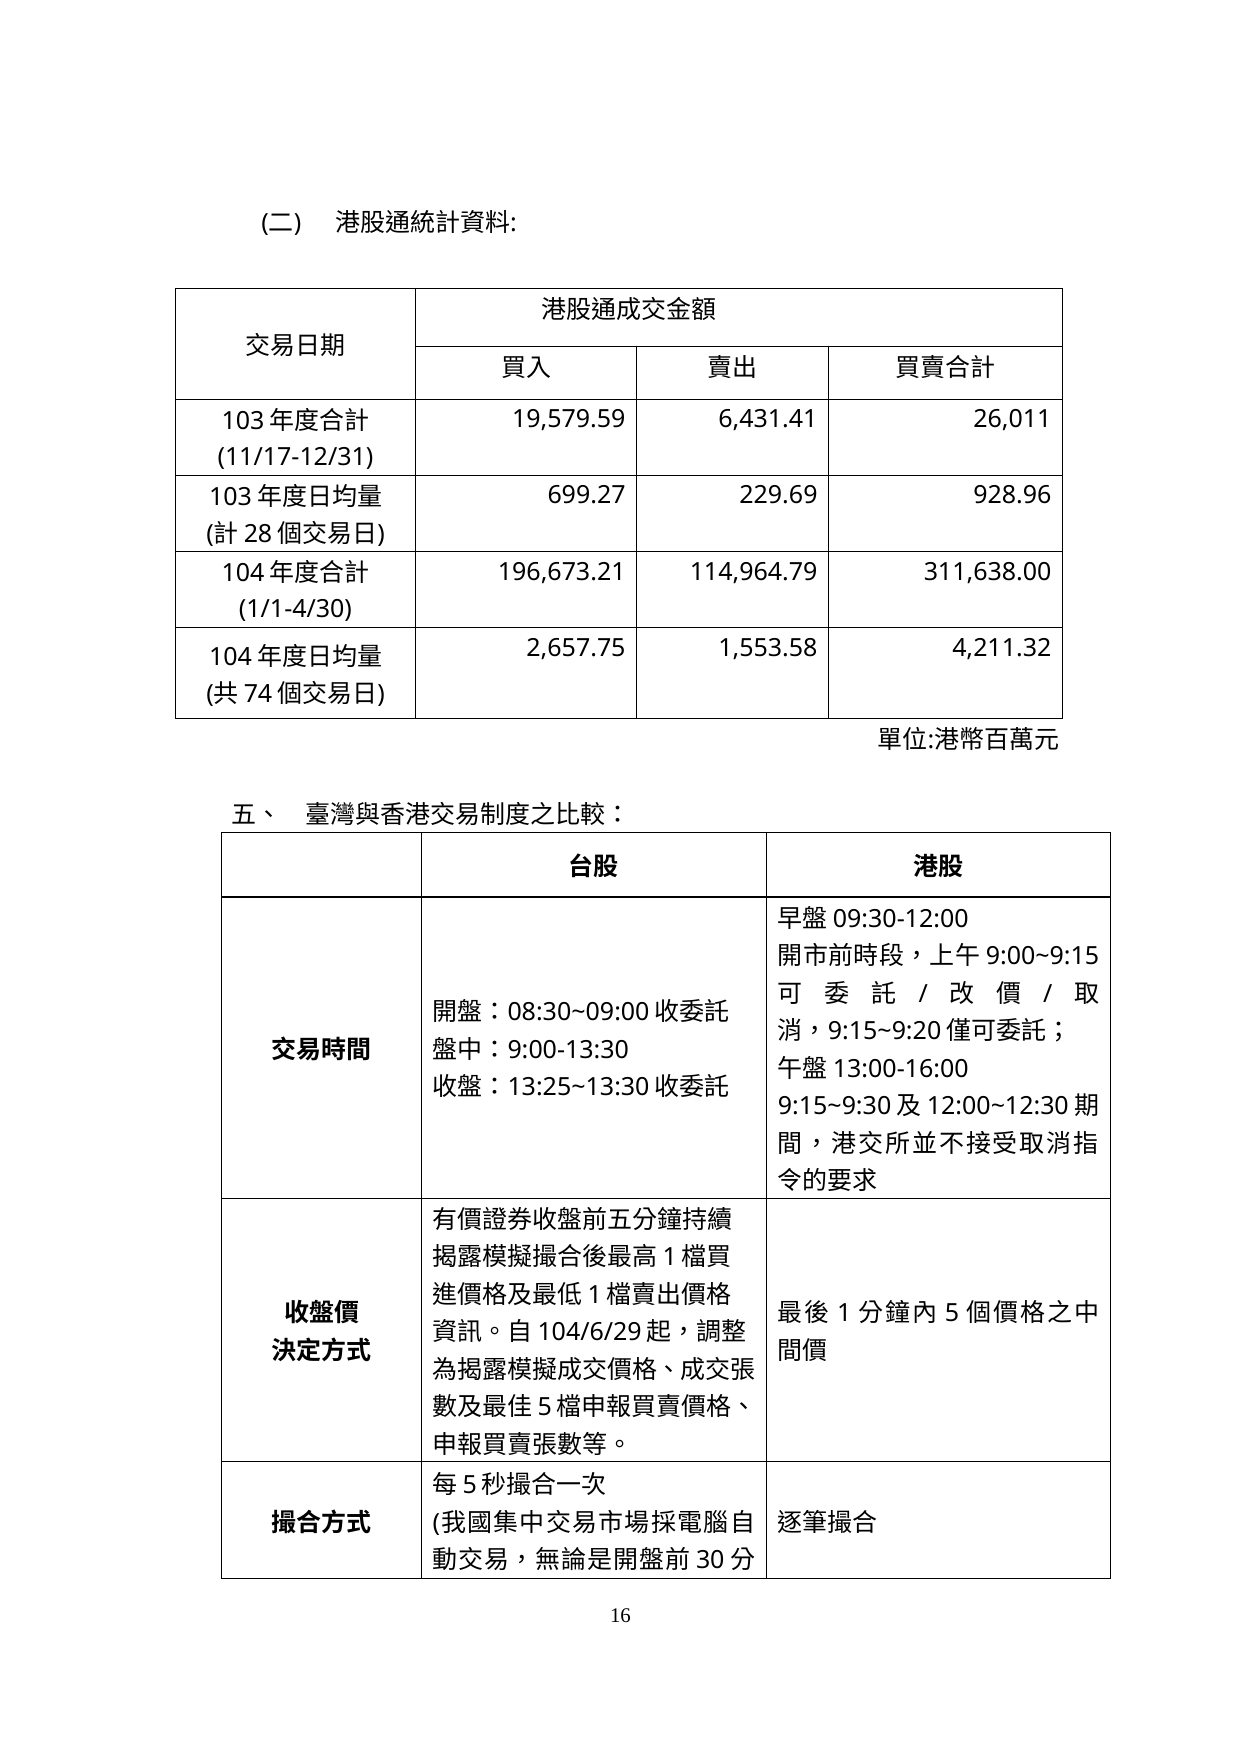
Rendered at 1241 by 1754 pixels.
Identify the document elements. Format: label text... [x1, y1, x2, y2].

list 臺灣與香港交易制度之比較： [232, 794, 1053, 832]
table_cell 賣出 [637, 347, 828, 398]
table_cell 有價證券收盤前五分鐘持續揭露模擬撮合後最高1檔買進價格及最低1檔賣出價格資訊。自104/6/29起，調整為揭露模擬成交價格、成交張數及最佳5檔申報買賣價格、申報買賣張數等。 [422, 1199, 766, 1461]
table_cell 2,657.75 [416, 628, 636, 718]
table_cell 每5秒撮合一次 (我國集中交易市場採電腦自動交易，無論是開盤前30分 [422, 1462, 766, 1578]
table_cell 104年度合計 (1/1-4/30) [176, 552, 415, 627]
list 港股通統計資料: [261, 202, 1053, 239]
table_cell 早盤09:30-12:00 開市前時段，上午9:00~9:15可委託/改價/取消，9:15~9:20僅可委託； 午盤13:00-16:00 9:15~9:30及12:00~12:30期間，港交所並不接受取消指令的要求 [767, 898, 1110, 1197]
table_header 港股 [767, 833, 1110, 896]
table_cell 買入 [416, 347, 636, 398]
table_cell 103年度日均量 (計28個交易日) [176, 476, 415, 551]
table_cell 最後1分鐘內5個價格之中間價 [767, 1199, 1110, 1461]
text 單位:港幣百萬元 [237, 719, 1059, 757]
table_cell 114,964.79 [637, 552, 828, 627]
table_cell 開盤：08:30~09:00收委託 盤中：9:00-13:30 收盤：13:25~13:30收委託 [422, 898, 766, 1197]
table_cell 逐筆撮合 [767, 1462, 1110, 1578]
table_header [222, 833, 421, 896]
table_cell 6,431.41 [637, 400, 828, 474]
table_cell 4,211.32 [829, 628, 1062, 718]
table_cell 撮合方式 [222, 1462, 421, 1578]
table_cell 229.69 [637, 476, 828, 551]
table_cell 收盤價 決定方式 [222, 1199, 421, 1461]
table_header 港股通成交金額 [416, 289, 1062, 346]
table_cell 1,553.58 [637, 628, 828, 718]
table_header 台股 [422, 833, 766, 896]
table_cell 買賣合計 [829, 347, 1062, 398]
table_header 交易日期 [176, 289, 415, 398]
table_cell 104年度日均量 (共74個交易日) [176, 628, 415, 718]
table_cell 103年度合計(11/17-12/31) [176, 400, 415, 474]
table_cell 699.27 [416, 476, 636, 551]
table_cell 19,579.59 [416, 400, 636, 474]
table_cell 311,638.00 [829, 552, 1062, 627]
table_cell 26,011 [829, 400, 1062, 474]
table_cell 196,673.21 [416, 552, 636, 627]
table_cell 交易時間 [222, 898, 421, 1197]
table_cell 928.96 [829, 476, 1062, 551]
